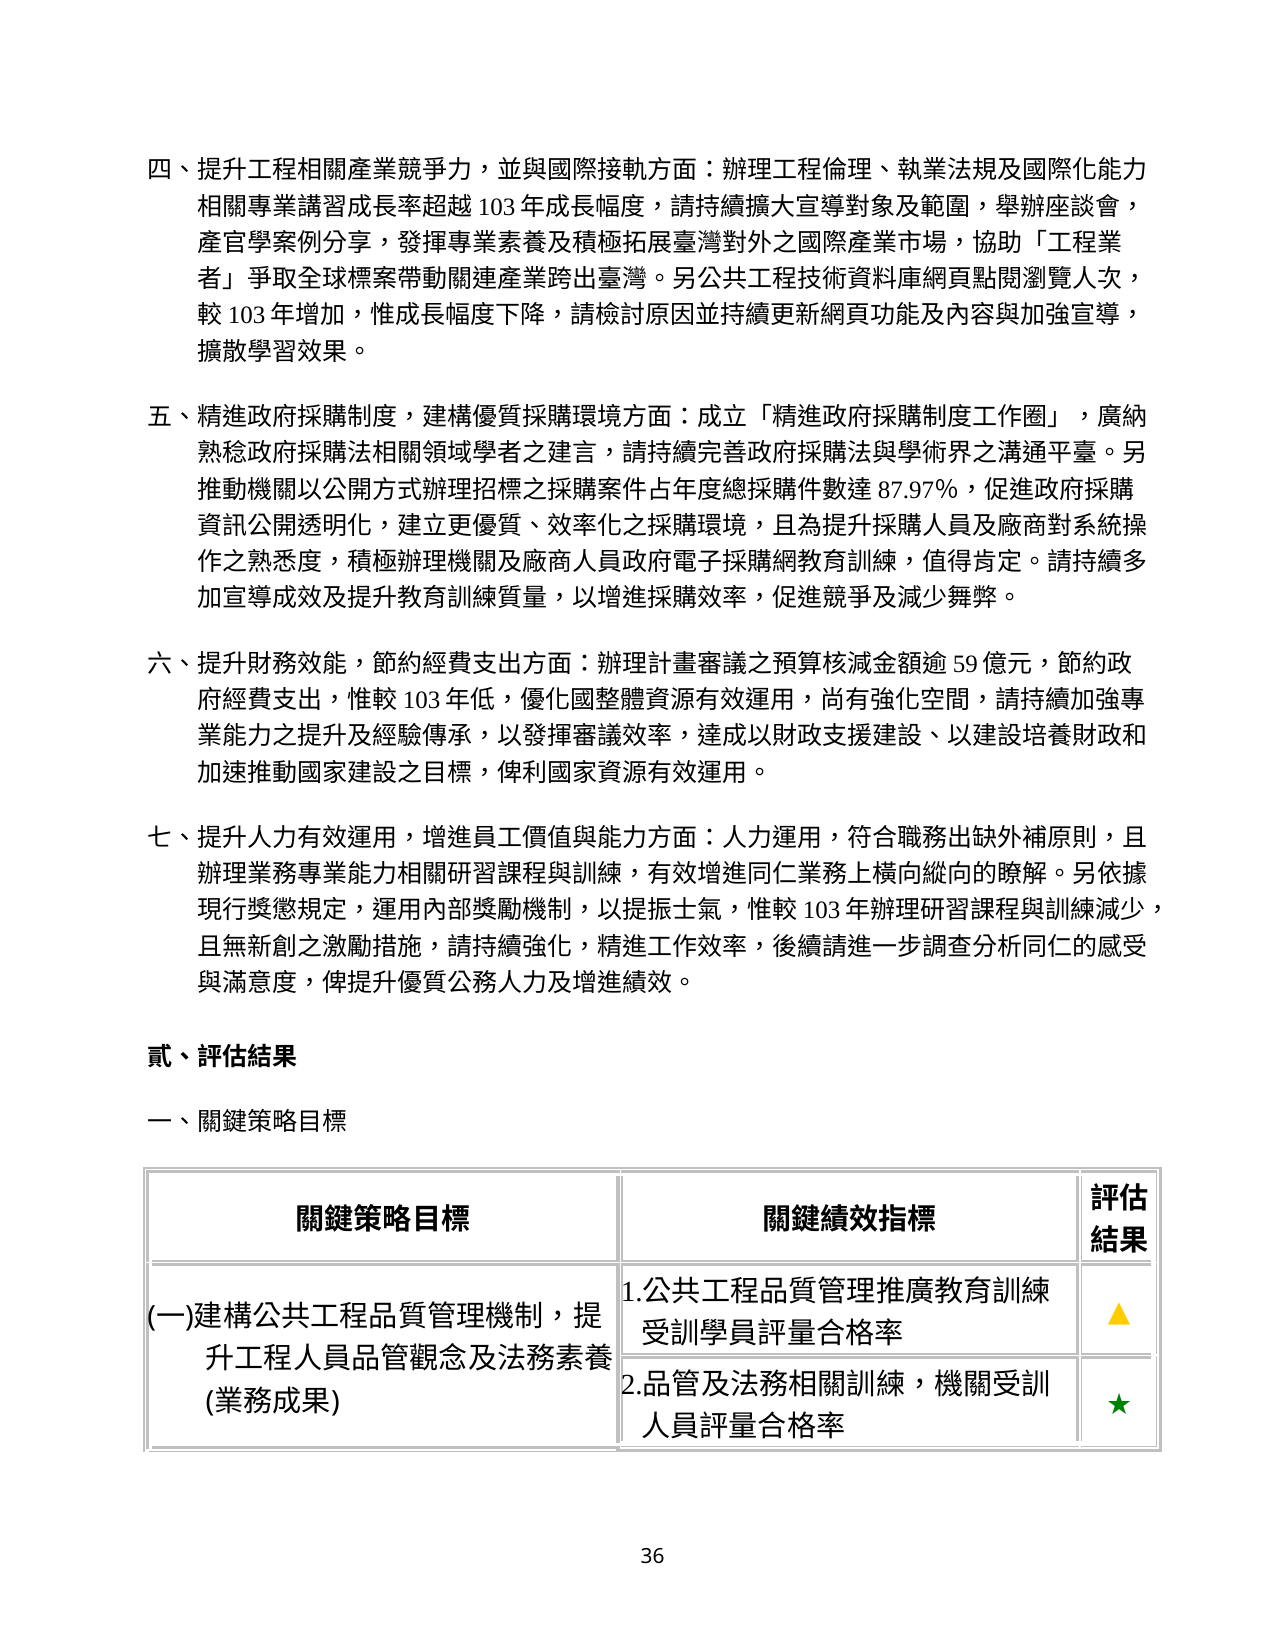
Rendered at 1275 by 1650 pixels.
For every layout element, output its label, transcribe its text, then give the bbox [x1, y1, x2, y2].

table_header 關鍵績效指標 [620, 1169, 1079, 1260]
table_cell ▲ [1079, 1260, 1159, 1353]
table_cell 1.公共工程品質管理推廣教育訓練受訓學員評量合格率 [623, 1266, 1076, 1353]
table_cell ★ [1079, 1353, 1159, 1446]
text 一、關鍵策略目標 [148, 1102, 1157, 1138]
table_header 關鍵策略目標 [149, 1173, 619, 1260]
text 六、提升財務效能，節約經費支出方面：辦理計畫審議之預算核減金額逾59億元，節約政府經費支出，惟較103年低，優化國整體資源有效運用，尚有強化空間，請持續加強專業能力之提升及經驗傳承，以發揮審議效率，達成以財政支援建設、以建設培養財政和加速推動國家建設之目標，俾利國家資源有效運用。 [148, 643, 1157, 788]
text 五、精進政府採購制度，建構優質採購環境方面：成立「精進政府採購制度工作圈」，廣納熟稔政府採購法相關領域學者之建言，請持續完善政府採購法與學術界之溝通平臺。另推動機關以公開方式辦理招標之採購案件占年度總採購件數達87.97％，促進政府採購資訊公開透明化，建立更優質、效率化之採購環境，且為提升採購人員及廠商對系統操作之熟悉度，積極辦理機關及廠商人員政府電子採購網教育訓練，值得肯定。請持續多加宣導成效及提升教育訓練質量，以增進採購效率，促進競爭及減少舞弊。 [148, 397, 1157, 614]
table_cell 2.品管及法務相關訓練，機關受訓人員評量合格率 [620, 1353, 1079, 1446]
text 四、提升工程相關產業競爭力，並與國際接軌方面：辦理工程倫理、執業法規及國際化能力相關專業講習成長率超越103年成長幅度，請持續擴大宣導對象及範圍，舉辦座談會，產官學案例分享，發揮專業素養及積極拓展臺灣對外之國際產業市場，協助「工程業者」爭取全球標案帶動關連產業跨出臺灣。另公共工程技術資料庫網頁點閱瀏覽人次，較103年增加，惟成長幅度下降，請檢討原因並持續更新網頁功能及內容與加強宣導，擴散學習效果。 [148, 150, 1157, 367]
text 七、提升人力有效運用，增進員工價值與能力方面：人力運用，符合職務出缺外補原則，且辦理業務專業能力相關研習課程與訓練，有效增進同仁業務上橫向縱向的瞭解。另依據現行獎懲規定，運用內部獎勵機制，以提振士氣，惟較103年辦理研習課程與訓練減少，且無新創之激勵措施，請持續強化，精進工作效率，後續請進一步調查分析同仁的感受與滿意度，俾提升優質公務人力及增進績效。 [148, 817, 1157, 999]
subtitle 貳、評估結果 [148, 1036, 1157, 1072]
table_header 評估結果 [1079, 1169, 1159, 1260]
table_cell (一)建構公共工程品質管理機制，提升工程人員品管觀念及法務素養(業務成果) [146, 1260, 619, 1446]
